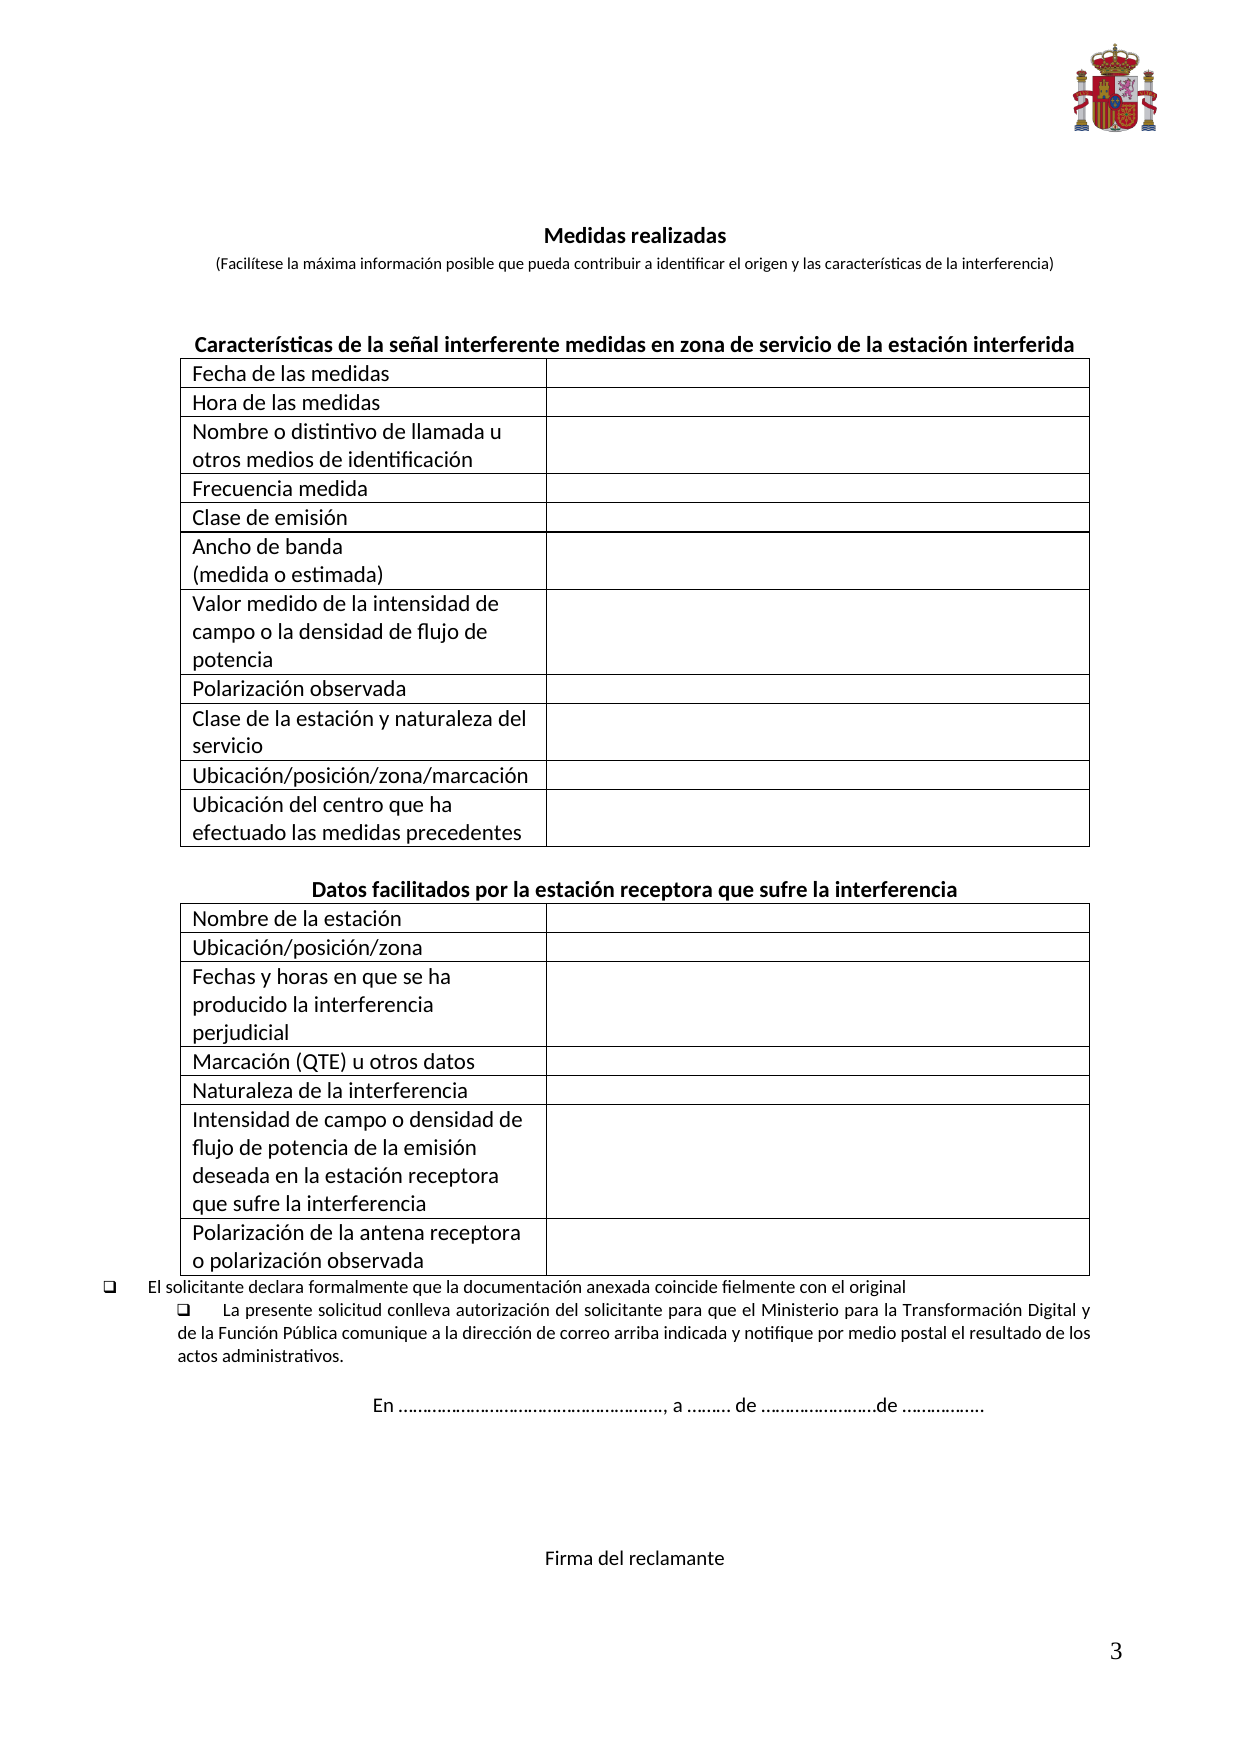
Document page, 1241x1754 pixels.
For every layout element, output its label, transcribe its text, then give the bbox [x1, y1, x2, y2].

table_cell Ubicación/posición/zona [181, 933, 546, 961]
table_cell [547, 1076, 1089, 1104]
table_cell [547, 1047, 1089, 1075]
table_cell Ubicación/posición/zona/marcación [181, 761, 546, 789]
table_cell Valor medido de la intensidad de campo o la densidad de flujo de potencia [181, 590, 546, 673]
table_header Características de la señal interferente medidas en zona de servicio de la estación interferida [181, 302, 1089, 358]
table_cell [547, 790, 1089, 846]
table_cell Intensidad de campo o densidad de flujo de potencia de la emisión deseada en la estación receptora que sufre la interferencia [181, 1105, 546, 1217]
table_cell [547, 761, 1089, 789]
table_cell [547, 474, 1089, 502]
table_cell [547, 904, 1089, 932]
table_cell Ancho de banda (medida o estimada) [181, 533, 546, 588]
table_cell [547, 503, 1089, 531]
table_cell [547, 962, 1089, 1046]
text En ………………………………………………., a ……… de ……………………de …………….. [298, 1393, 1122, 1418]
text Medidas realizadas [148, 221, 1122, 249]
list La presente solicitud conlleva autorización del solicitante para que el Ministerio para la Transformación Digital y de la Función Pública comunique a la dirección de correo arriba indicada y notifique por medio postal el resultado de los actos administrativos. [176, 1298, 1093, 1367]
text (Facilítese la máxima información posible que pueda contribuir a identificar el origen y las características de la interferencia) [148, 254, 1122, 274]
table_cell Ubicación del centro que ha efectuado las medidas precedentes [181, 790, 546, 846]
table_cell [547, 590, 1089, 673]
table_cell Datos facilitados por la estación receptora que sufre la interferencia [181, 847, 1089, 903]
table_cell Polarización de la antena receptora o polarización observada [181, 1219, 546, 1274]
table_cell [547, 359, 1089, 387]
table_cell Frecuencia medida [181, 474, 546, 502]
table_cell Hora de las medidas [181, 388, 546, 416]
table_cell [547, 675, 1089, 703]
table_cell Fechas y horas en que se ha producido la interferencia perjudicial [181, 962, 546, 1046]
table_cell Nombre o distintivo de llamada u otros medios de identificación [181, 417, 546, 473]
table_cell [547, 1105, 1089, 1217]
table_cell [547, 1219, 1089, 1274]
table_cell [547, 388, 1089, 416]
table_cell [547, 533, 1089, 588]
table_cell Marcación (QTE) u otros datos [181, 1047, 546, 1075]
list El solicitante declara formalmente que la documentación anexada coincide fielmente con el original [102, 1276, 1093, 1298]
table_cell Clase de emisión [181, 503, 546, 531]
table_cell Polarización observada [181, 675, 546, 703]
table_cell Fecha de las medidas [181, 359, 546, 387]
table_cell Clase de la estación y naturaleza del servicio [181, 704, 546, 760]
table_cell [547, 417, 1089, 473]
text Firma del reclamante [148, 1545, 1122, 1571]
table_cell Nombre de la estación [181, 904, 546, 932]
table_cell [547, 704, 1089, 760]
table_cell [547, 933, 1089, 961]
table_cell Naturaleza de la interferencia [181, 1076, 546, 1104]
